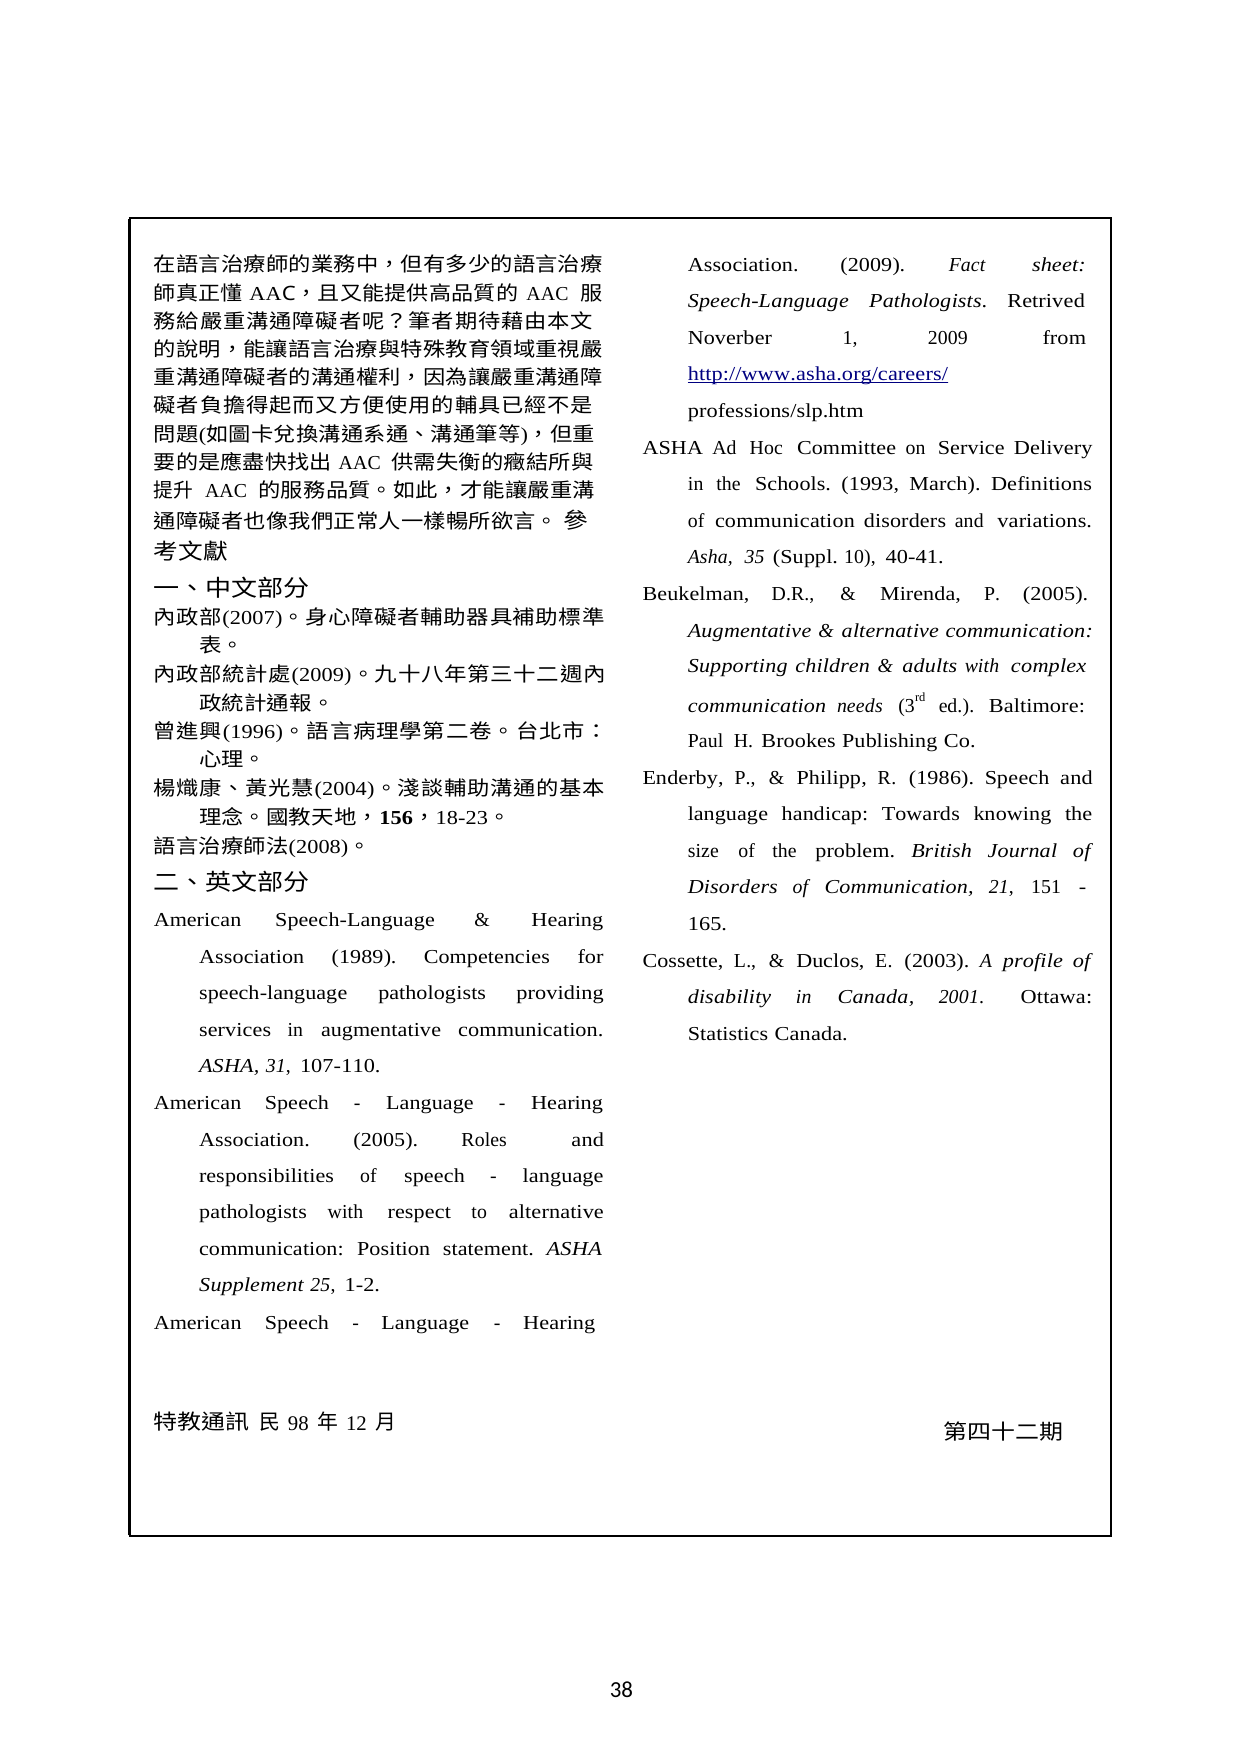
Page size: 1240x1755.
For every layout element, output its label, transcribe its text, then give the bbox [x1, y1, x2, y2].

text ASHA Ad Hoc Committee on Service Delivery in the Schools. (1993, March). Definitions of communication disorders and variations. Asha, 35 (Suppl. 10), 40-41. [642, 436, 1092, 568]
text 楊熾康、黃光慧(2004)。淺談輔助溝通的基本 理念。國教天地，156，18-23。 [153, 774, 605, 830]
text American Speech - Language - Hearing Association. (2005). Roles and responsibilities of speech - language pathologists with respect to alternative communication: Position statement. ASHA Supplement 25, 1-2. [153, 1091, 604, 1296]
text 語言治療師法(2008)。 [153, 832, 603, 859]
text Association. (2009). Fact sheet: Speech-Language Pathologists. Retrived Noverber 1, 2009 from http://www.asha.org/careers/ professions/slp.htm [688, 253, 1092, 422]
text 一、中文部分 [153, 567, 603, 602]
text 曾進興(1996)。語言病理學第二卷。台北市： 心理。 [153, 717, 608, 772]
text American Speech - Language - Hearing [153, 1310, 605, 1333]
text 內政部(2007)。身心障礙者輔助器具補助標準 表。 [153, 603, 605, 659]
text American Speech-Language & Hearing Association (1989). Competencies for speech-language pathologists providing services in augmentative communication. ASHA, 31, 107-110. [153, 908, 603, 1077]
text Beukelman, D.R., & Mirenda, P. (2005). [642, 582, 1108, 605]
text 師真正懂 AAC，且又能提供高品質的 AAC 服 務給嚴重溝通障礙者呢？筆者期待藉由本文 的說明，能讓語言治療與特殊教育領域重視嚴 重溝通障礙者的溝通權利，因為讓嚴重溝通障 礙者負擔得起而又方便使用的輔具已經不是 問題(如圖卡兌換溝通系通、溝通筆等)，但重 要的是應盡快找出 AAC 供需失衡的癥結所與 提升 AAC 的服務品質。如此，才能讓嚴重溝 通障礙者也像我們正常人一樣暢所欲言。 參考文獻 [153, 279, 606, 566]
text 內政部統計處(2009)。九十八年第三十二週內 政統計通報。 [153, 661, 605, 716]
text 165. [688, 912, 1108, 935]
text 特教通訊 民 98 年 12 月 第四十二期 [153, 1408, 1108, 1443]
text Augmentative & alternative communication: Supporting children & adults with complex communication needs (3rd ed.). Baltimore: Paul H. Brookes Publishing Co. [688, 618, 1100, 752]
text 二、英文部分 [153, 859, 603, 897]
text 在語言治療師的業務中，但有多少的語言治療 [153, 249, 605, 276]
text Cossette, L., & Duclos, E. (2003). A profile of disability in Canada, 2001. Ottawa: Statistics Canada. [642, 949, 1092, 1044]
text Enderby, P., & Philipp, R. (1986). Speech and language handicap: Towards knowing the size of the problem. British Journal of Disorders of Communication, 21, 151 - [642, 766, 1092, 898]
